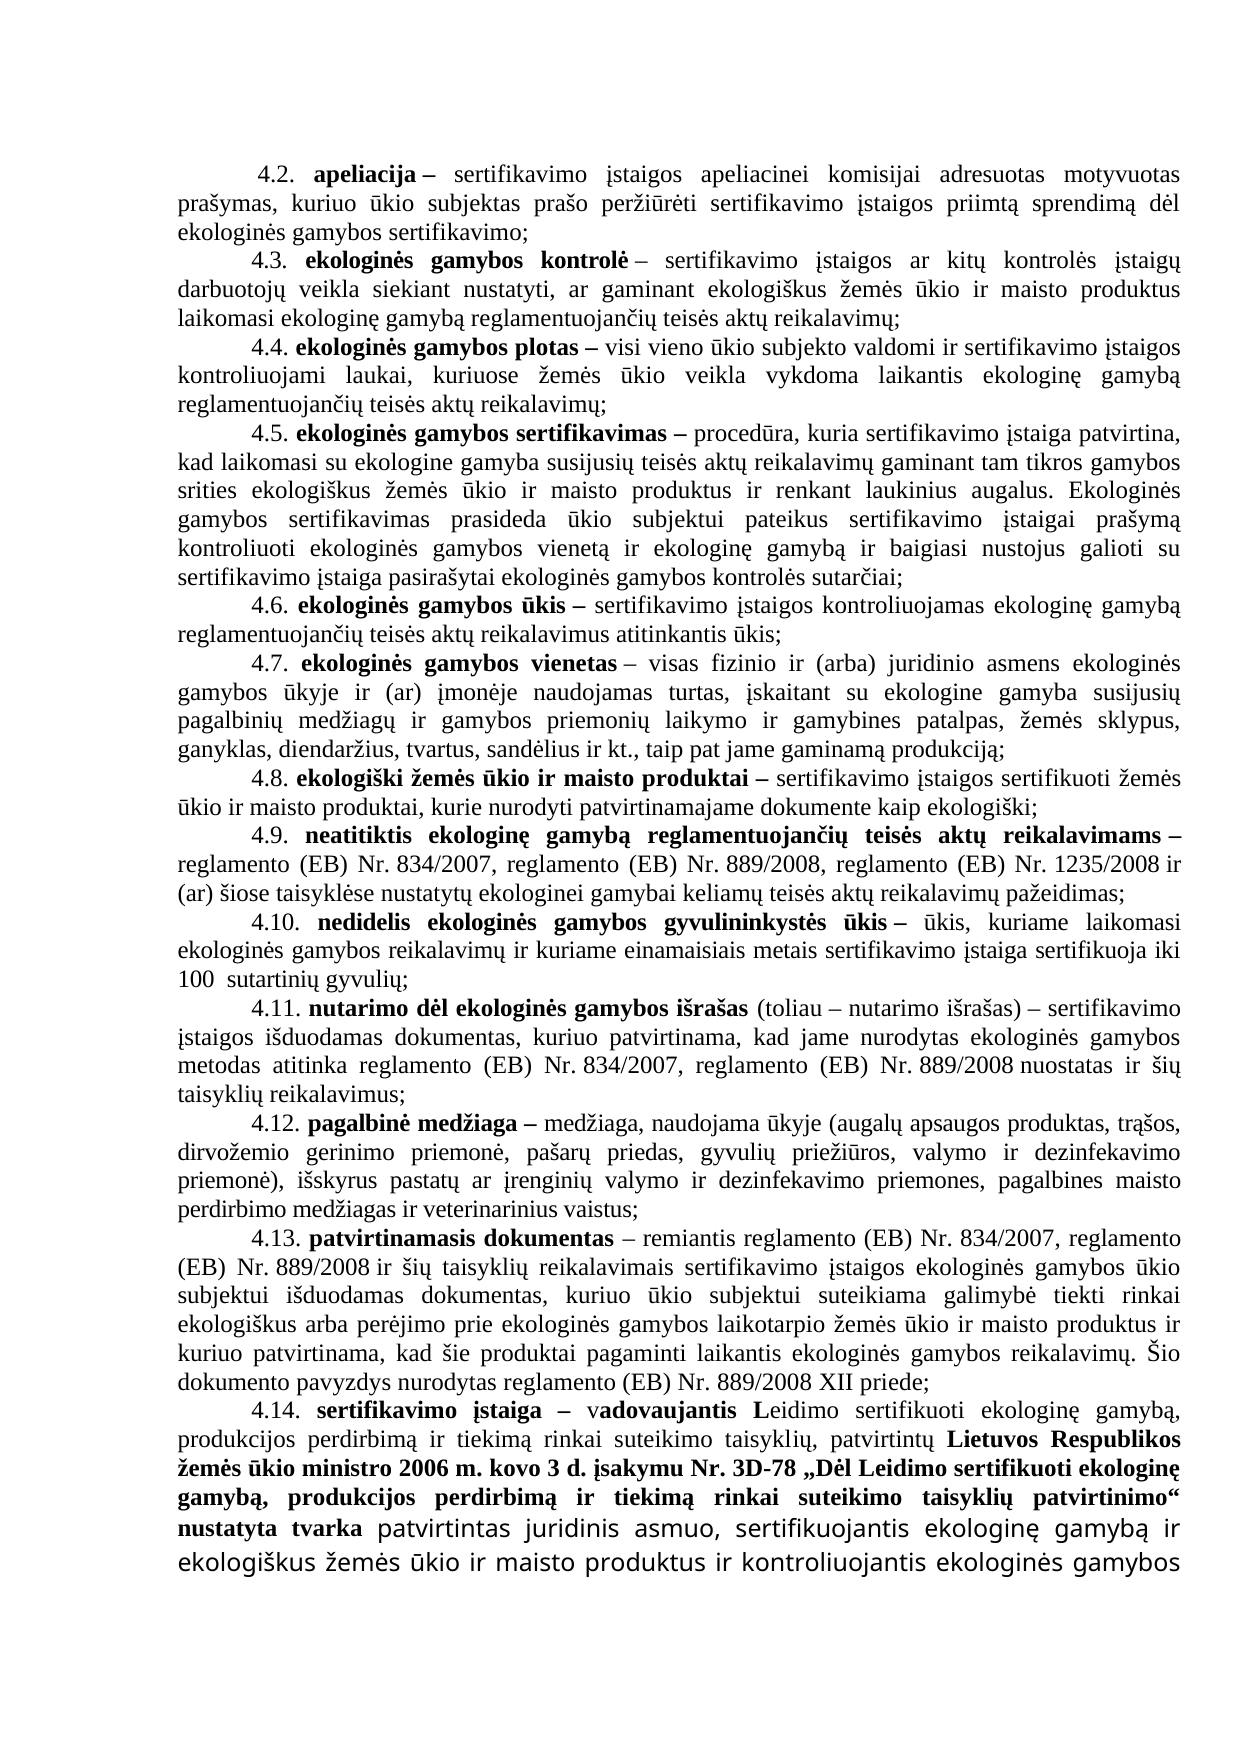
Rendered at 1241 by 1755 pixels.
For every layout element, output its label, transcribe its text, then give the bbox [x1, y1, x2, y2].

text 4.13. patvirtinamasis dokumentas – remiantis reglamento (EB) Nr. 834/2007, reglamento (EB) Nr. 889/2008 ir šių taisyklių reikalavimais sertifikavimo įstaigos ekologinės gamybos ūkio subjektui išduodamas dokumentas, kuriuo ūkio subjektui suteikiama galimybė tiekti rinkai ekologiškus arba perėjimo prie ekologinės gamybos laikotarpio žemės ūkio ir maisto produktus ir kuriuo patvirtinama, kad šie produktai pagaminti laikantis ekologinės gamybos reikalavimų. Šio dokumento pavyzdys nurodytas reglamento (EB) Nr. 889/2008 XII priede; [177, 1223, 1181, 1396]
text 4.3. ekologinės gamybos kontrolė – sertifikavimo įstaigos ar kitų kontrolės įstaigų darbuotojų veikla siekiant nustatyti, ar gaminant ekologiškus žemės ūkio ir maisto produktus laikomasi ekologinę gamybą reglamentuojančių teisės aktų reikalavimų; [177, 246, 1181, 332]
text 4.5. ekologinės gamybos sertifikavimas – procedūra, kuria sertifikavimo įstaiga patvirtina, kad laikomasi su ekologine gamyba susijusių teisės aktų reikalavimų gaminant tam tikros gamybos srities ekologiškus žemės ūkio ir maisto produktus ir renkant laukinius augalus. Ekologinės gamybos sertifikavimas prasideda ūkio subjektui pateikus sertifikavimo įstaigai prašymą kontroliuoti ekologinės gamybos vienetą ir ekologinę gamybą ir baigiasi nustojus galioti su sertifikavimo įstaiga pasirašytai ekologinės gamybos kontrolės sutarčiai; [177, 418, 1181, 591]
text 4.2. apeliacija – sertifikavimo įstaigos apeliacinei komisijai adresuotas motyvuotas prašymas, kuriuo ūkio subjektas prašo peržiūrėti sertifikavimo įstaigos priimtą sprendimą dėl ekologinės gamybos sertifikavimo; [177, 159, 1181, 246]
text 4.12. pagalbinė medžiaga – medžiaga, naudojama ūkyje (augalų apsaugos produktas, trąšos, dirvožemio gerinimo priemonė, pašarų priedas, gyvulių priežiūros, valymo ir dezinfekavimo priemonė), išskyrus pastatų ar įrenginių valymo ir dezinfekavimo priemones, pagalbines maisto perdirbimo medžiagas ir veterinarinius vaistus; [177, 1108, 1181, 1223]
text 4.9. neatitiktis ekologinę gamybą reglamentuojančių teisės aktų reikalavimams –reglamento (EB) Nr. 834/2007, reglamento (EB) Nr. 889/2008, reglamento (EB) Nr. 1235/2008 ir (ar) šiose taisyklėse nustatytų ekologinei gamybai keliamų teisės aktų reikalavimų pažeidimas; [177, 821, 1181, 907]
text 4.11. nutarimo dėl ekologinės gamybos išrašas (toliau – nutarimo išrašas) – sertifikavimo įstaigos išduodamas dokumentas, kuriuo patvirtinama, kad jame nurodytas ekologinės gamybos metodas atitinka reglamento (EB) Nr. 834/2007, reglamento (EB) Nr. 889/2008 nuostatas ir šių taisyklių reikalavimus; [177, 993, 1181, 1108]
text 4.8. ekologiški žemės ūkio ir maisto produktai – sertifikavimo įstaigos sertifikuoti žemės ūkio ir maisto produktai, kurie nurodyti patvirtinamajame dokumente kaip ekologiški; [177, 763, 1181, 821]
text 4.7. ekologinės gamybos vienetas – visas fizinio ir (arba) juridinio asmens ekologinės gamybos ūkyje ir (ar) įmonėje naudojamas turtas, įskaitant su ekologine gamyba susijusių pagalbinių medžiagų ir gamybos priemonių laikymo ir gamybines patalpas, žemės sklypus, ganyklas, diendaržius, tvartus, sandėlius ir kt., taip pat jame gaminamą produkciją; [177, 648, 1181, 763]
text 4.4. ekologinės gamybos plotas – visi vieno ūkio subjekto valdomi ir sertifikavimo įstaigos kontroliuojami laukai, kuriuose žemės ūkio veikla vykdoma laikantis ekologinę gamybą reglamentuojančių teisės aktų reikalavimų; [177, 332, 1181, 418]
text 4.14. sertifikavimo įstaiga – vadovaujantis Leidimo sertifikuoti ekologinę gamybą, produkcijos perdirbimą ir tiekimą rinkai suteikimo taisyklių, patvirtintų Lietuvos Respublikos žemės ūkio ministro 2006 m. kovo 3 d. įsakymu Nr. 3D-78 „Dėl Leidimo sertifikuoti ekologinę gamybą, produkcijos perdirbimą ir tiekimą rinkai suteikimo taisyklių patvirtinimo“ nustatyta tvarka patvirtintas juridinis asmuo, sertifikuojantis ekologinę gamybą ir ekologiškus žemės ūkio ir maisto produktus ir kontroliuojantis ekologinės gamybos [177, 1396, 1181, 1579]
text 4.6. ekologinės gamybos ūkis – sertifikavimo įstaigos kontroliuojamas ekologinę gamybą reglamentuojančių teisės aktų reikalavimus atitinkantis ūkis; [177, 591, 1181, 648]
text 4.10. nedidelis ekologinės gamybos gyvulininkystės ūkis – ūkis, kuriame laikomasi ekologinės gamybos reikalavimų ir kuriame einamaisiais metais sertifikavimo įstaiga sertifikuoja iki 100 sutartinių gyvulių; [177, 907, 1181, 993]
